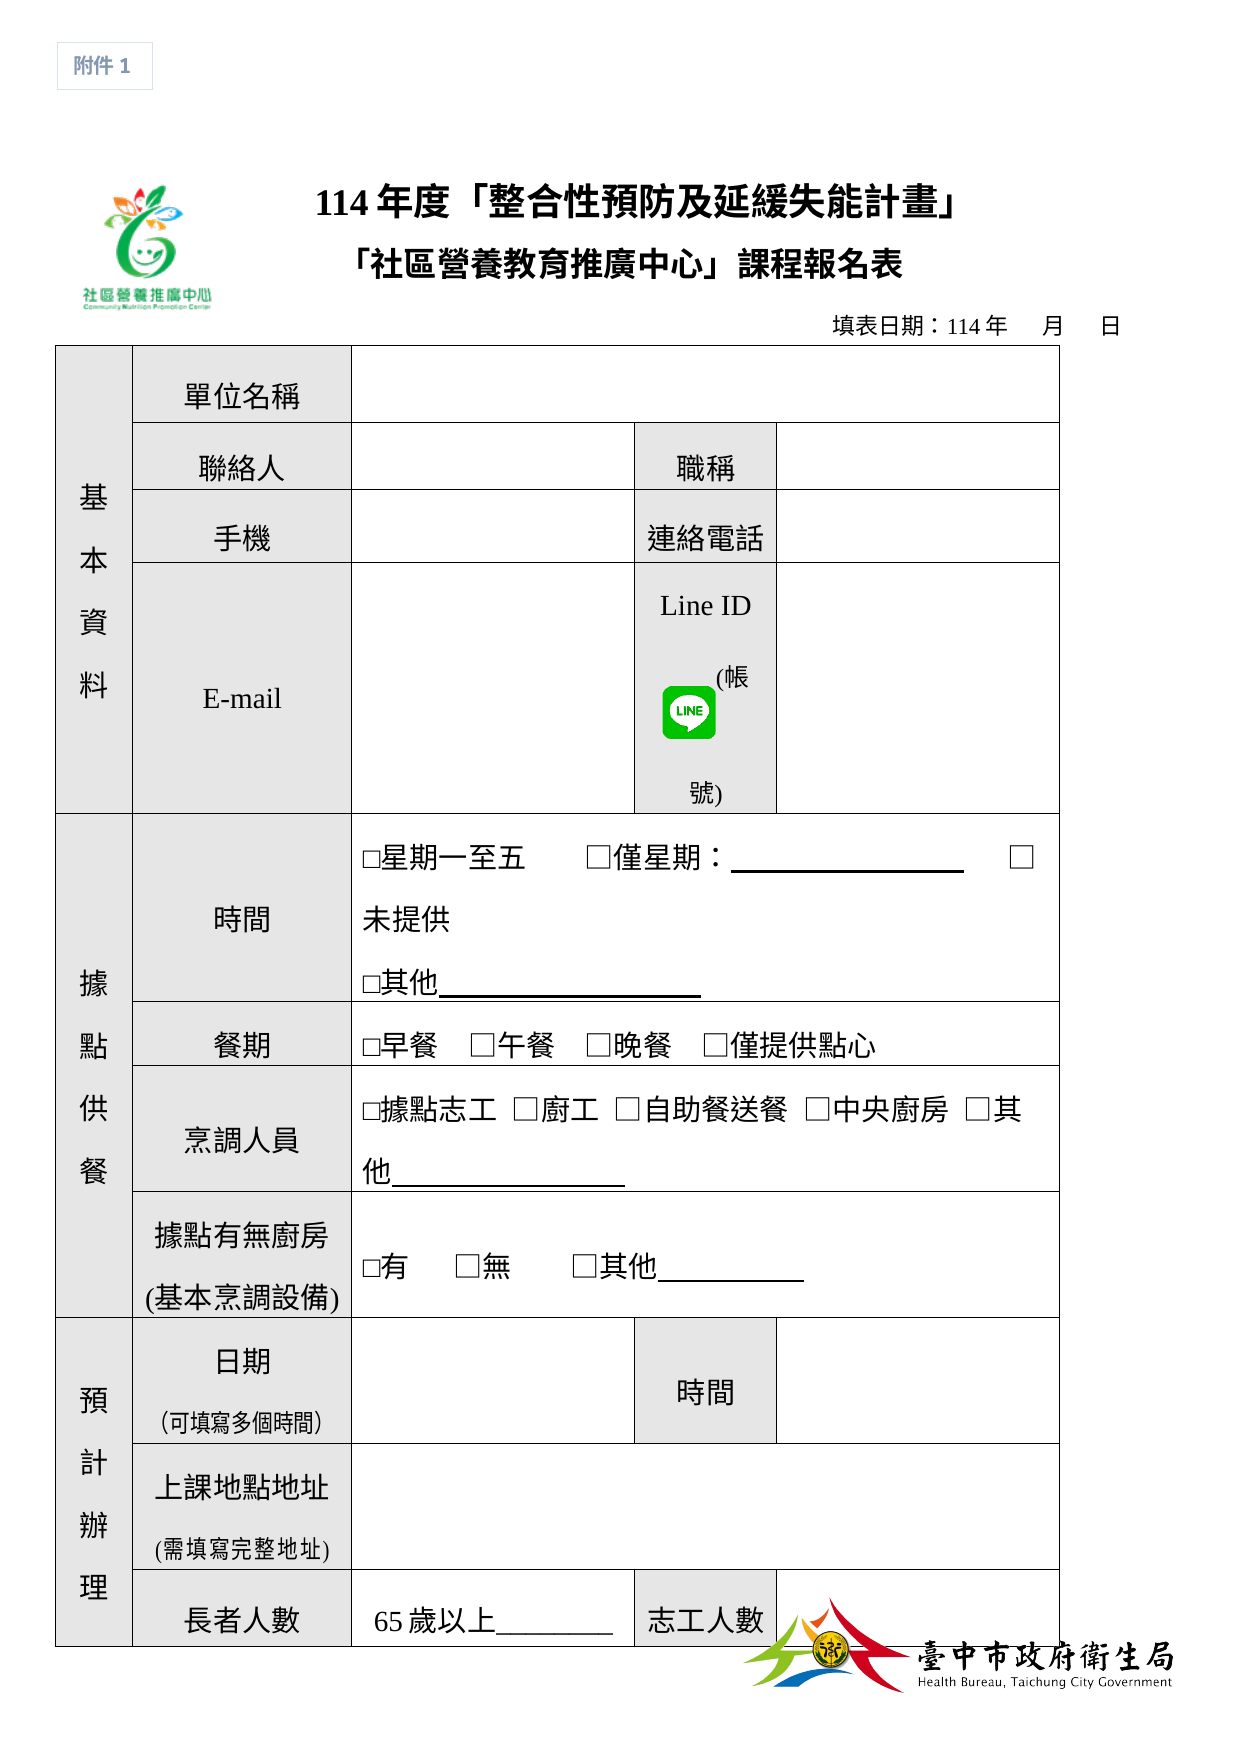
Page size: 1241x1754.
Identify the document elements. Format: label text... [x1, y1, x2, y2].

text 114年度「整合性預防及延緩失能計畫」 [168, 158, 1122, 220]
table_cell 據點供餐 [56, 814, 132, 1317]
table_cell 志工人數 [635, 1570, 776, 1646]
table_cell 聯絡人 [133, 423, 351, 489]
table_cell 長者人數 [133, 1570, 351, 1646]
table_cell 65歲以上________ [352, 1570, 634, 1646]
table_cell [777, 1570, 1059, 1646]
table_cell 時間 [133, 814, 351, 1001]
table_header 基本資料 [56, 346, 132, 813]
table_cell 上課地點地址 (需填寫完整地址) [133, 1444, 351, 1569]
table_cell [777, 490, 1059, 562]
text [58, 43, 152, 89]
table_cell □星期一至五 □僅星期： □未提供 □其他 [352, 814, 1059, 1001]
table_cell 據點有無廚房 (基本烹調設備) [133, 1192, 351, 1317]
table_cell 手機 [133, 490, 351, 562]
table_cell □據點志工 □廚工 □自助餐送餐 □中央廚房 □其他 [352, 1066, 1059, 1191]
table_cell 連絡電話 [635, 490, 776, 562]
table_cell [352, 490, 634, 562]
text 「社區營養教育推廣中心」課程報名表 [118, 220, 1122, 283]
table_cell [352, 563, 634, 813]
table_cell Line ID (帳號) [635, 563, 776, 813]
table_cell [777, 1318, 1059, 1443]
table_header 單位名稱 [133, 346, 351, 422]
table_cell 時間 [635, 1318, 776, 1443]
table_cell [352, 1444, 1059, 1569]
table_cell E-mail [133, 563, 351, 813]
table_cell 預計辦理 [56, 1318, 132, 1646]
table_cell □有 □無 □其他 [352, 1192, 1059, 1317]
table_cell 餐期 [133, 1002, 351, 1065]
table_header [352, 346, 1059, 422]
table_cell [352, 1318, 634, 1443]
table_cell 職稱 [635, 423, 776, 489]
text 附件1 [73, 51, 137, 80]
table_cell [777, 563, 1059, 813]
text 填表日期：114年 月 日 [118, 283, 1122, 345]
table_cell 日期 （可填寫多個時間） [133, 1318, 351, 1443]
table_cell [352, 423, 634, 489]
table_cell [777, 423, 1059, 489]
table_cell 烹調人員 [133, 1066, 351, 1191]
table_cell □早餐 □午餐 □晚餐 □僅提供點心 [352, 1002, 1059, 1065]
